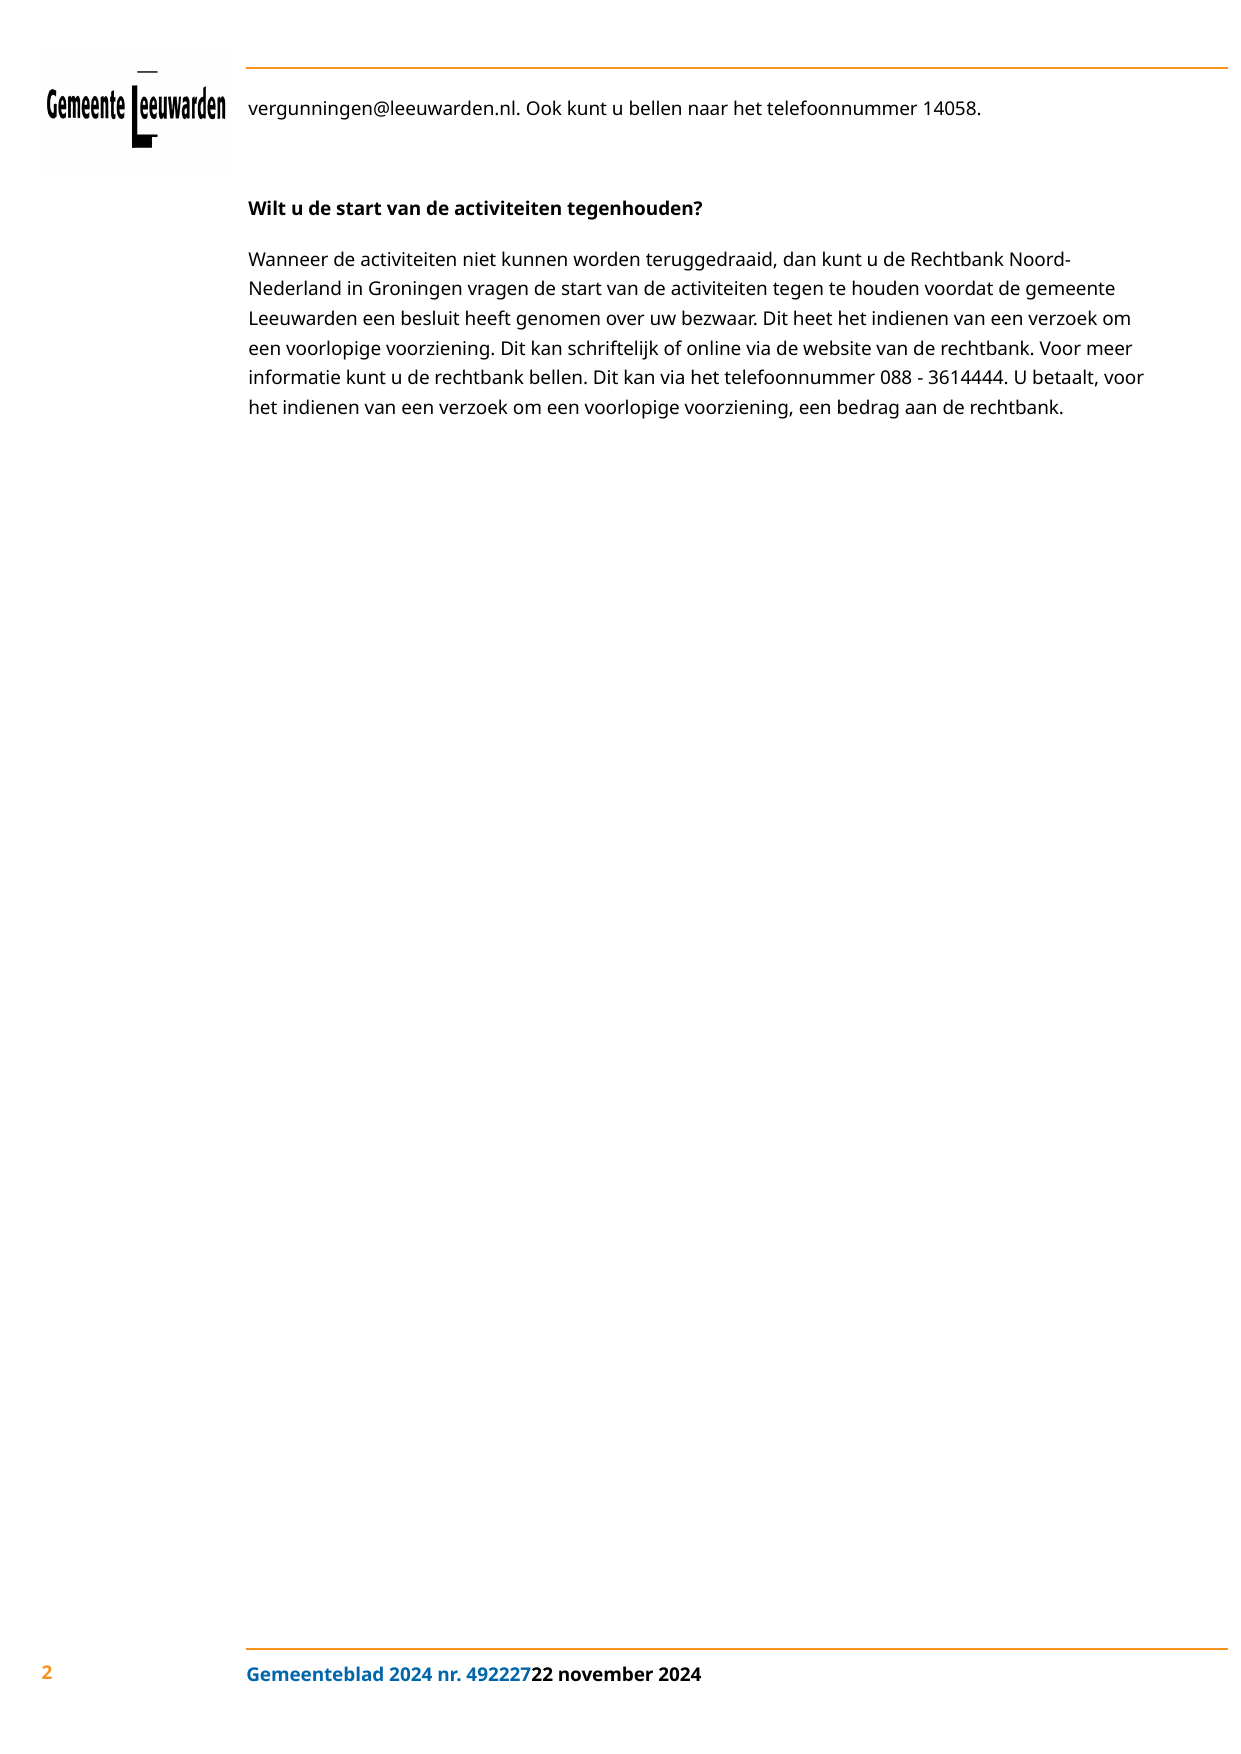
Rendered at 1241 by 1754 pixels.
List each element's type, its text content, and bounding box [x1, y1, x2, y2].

text Wanneer de activiteiten niet kunnen worden teruggedraaid, dan kunt u de Rechtbank Noord-Nederland in Groningen vragen de start van de activiteiten tegen te houden voordat de gemeente Leeuwarden een besluit heeft genomen over uw bezwaar. Dit heet het indienen van een verzoek om een voorlopige voorziening. Dit kan schriftelijk of online via de website van de rechtbank. Voor meer informatie kunt u de rechtbank bellen. Dit kan via het telefoonnummer 088 - 3614444. U betaalt, voor het indienen van een verzoek om een voorlopige voorziening, een bedrag aan de rechtbank. [248, 246, 1152, 420]
text vergunningen@leeuwarden.nl. Ook kunt u bellen naar het telefoonnummer 14058. [248, 95, 1152, 121]
text Wilt u de start van de activiteiten tegenhouden? [248, 196, 1152, 221]
picture [41, 47, 231, 172]
